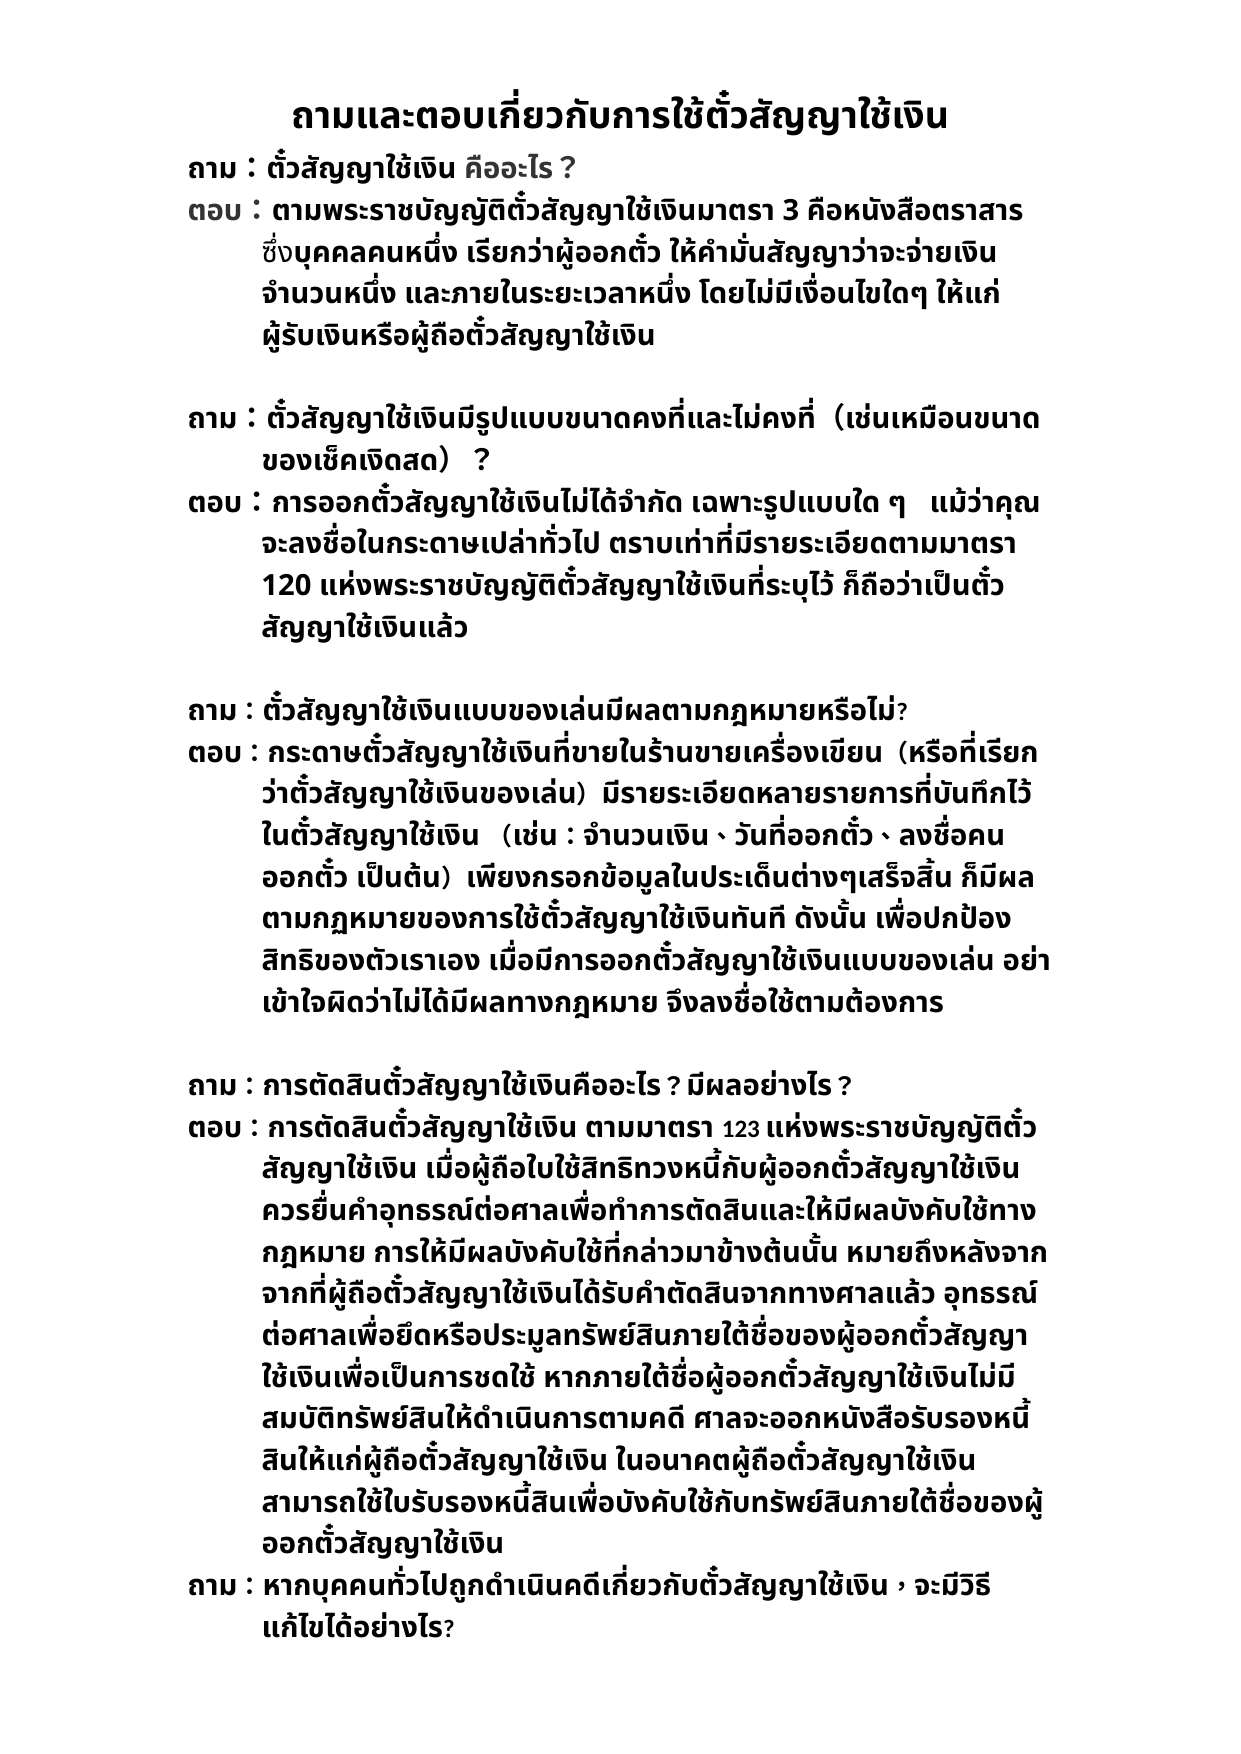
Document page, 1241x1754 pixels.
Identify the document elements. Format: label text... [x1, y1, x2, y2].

text ถาม：ตั๋วสัญญาใช้เงิน คืออะไร？ [187, 145, 1053, 187]
text ตอบ：กระดาษตั๋วสัญญาใช้เงินที่ขายในร้านขายเครื่องเขียน（หรือที่เรียกว่าตั๋วสัญญาใช้เงินของเล่น）มีรายระเอียดหลายรายการที่บันทึกไว้ในตั๋วสัญญาใช้เงิน （เช่น：จำนวนเงิน、วันที่ออกตั๋ว、ลงชื่อคนออกตั๋ว เป็นต้น）เพียงกรอกข้อมูลในประเด็นต่างๆเสร็จสิ้น ก็มีผลตามกฏหมายของการใช้ตั๋วสัญญาใช้เงินทันที ดังนั้น เพื่อปกป้องสิทธิของตัวเราเอง เมื่อมีการออกตั๋วสัญญาใช้เงินแบบของเล่น อย่าเข้าใจผิดว่าไม่ได้มีผลทางกฎหมาย จึงลงชื่อใช้ตามต้องการ [187, 729, 1053, 1020]
text ถามและตอบเกี่ยวกับการใช้ตั๋วสัญญาใช้เงิน [187, 89, 1053, 145]
text ตอบ：การตัดสินตั๋วสัญญาใช้เงิน ตามมาตรา 123 แห่งพระราชบัญญัติตั๋วสัญญาใช้เงิน เมื่อผู้ถือใบใช้สิทธิทวงหนี้กับผู้ออกตั๋วสัญญาใช้เงิน ควรยื่นคำอุทธรณ์ต่อศาลเพื่อทำการตัดสินและให้มีผลบังคับใช้ทางกฎหมาย การให้มีผลบังคับใช้ที่กล่าวมาข้างต้นนั้น หมายถึงหลังจากจากที่ผู้ถือตั๋วสัญญาใช้เงินได้รับคำตัดสินจากทางศาลแล้ว อุทธรณ์ต่อศาลเพื่อยึดหรือประมูลทรัพย์สินภายใต้ชื่อของผู้ออกตั๋วสัญญาใช้เงินเพื่อเป็นการชดใช้ หากภายใต้ชื่อผู้ออกตั๋วสัญญาใช้เงินไม่มีสมบัติทรัพย์สินให้ดำเนินการตามคดี ศาลจะออกหนังสือรับรองหนี้สินให้แก่ผู้ถือตั๋วสัญญาใช้เงิน ในอนาคตผู้ถือตั๋วสัญญาใช้เงินสามารถใช้ใบรับรองหนี้สินเพื่อบังคับใช้กับทรัพย์สินภายใต้ชื่อของผู้ออกตั๋วสัญญาใช้เงิน [187, 1104, 1053, 1562]
text ถาม：หากบุคคนทั่วไปถูกดำเนินคดีเกี่ยวกับตั๋วสัญญาใช้เงิน，จะมีวิธีแก้ไขได้อย่างไร? [187, 1562, 1053, 1645]
text ตอบ：ตามพระราชบัญญัติตั๋วสัญญาใช้เงินมาตรา 3 คือหนังสือตราสาร ซึ่งบุคคลคนหนึ่ง เรียกว่าผู้ออกตั๋ว ให้คำมั่นสัญญาว่าจะจ่ายเงินจำนวนหนึ่ง และภายในระยะเวลาหนึ่ง โดยไม่มีเงื่อนไขใดๆ ให้แก่ผู้รับเงินหรือผู้ถือตั๋วสัญญาใช้เงิน [187, 187, 1053, 354]
text ถาม：ตั๋วสัญญาใช้เงินมีรูปแบบขนาดคงที่และไม่คงที่（เช่นเหมือนขนาดของเช็คเงิดสด）？ [187, 395, 1053, 479]
text ถาม：การตัดสินตั๋วสัญญาใช้เงินคืออะไร？มีผลอย่างไร？ [187, 1062, 1053, 1104]
text ถาม：ตั๋วสัญญาใช้เงินแบบของเล่นมีผลตามกฎหมายหรือไม่? [187, 687, 1053, 729]
text ตอบ：การออกตั๋วสัญญาใช้เงินไม่ได้จำกัด เฉพาะรูปแบบใด ๆ แม้ว่าคุณจะลงชื่อในกระดาษเปล่าทั่วไป ตราบเท่าที่มีรายระเอียดตามมาตรา 120 แห่งพระราชบัญญัติตั๋วสัญญาใช้เงินที่ระบุไว้ ก็ถือว่าเป็นตั๋วสัญญาใช้เงินแล้ว [187, 479, 1053, 645]
